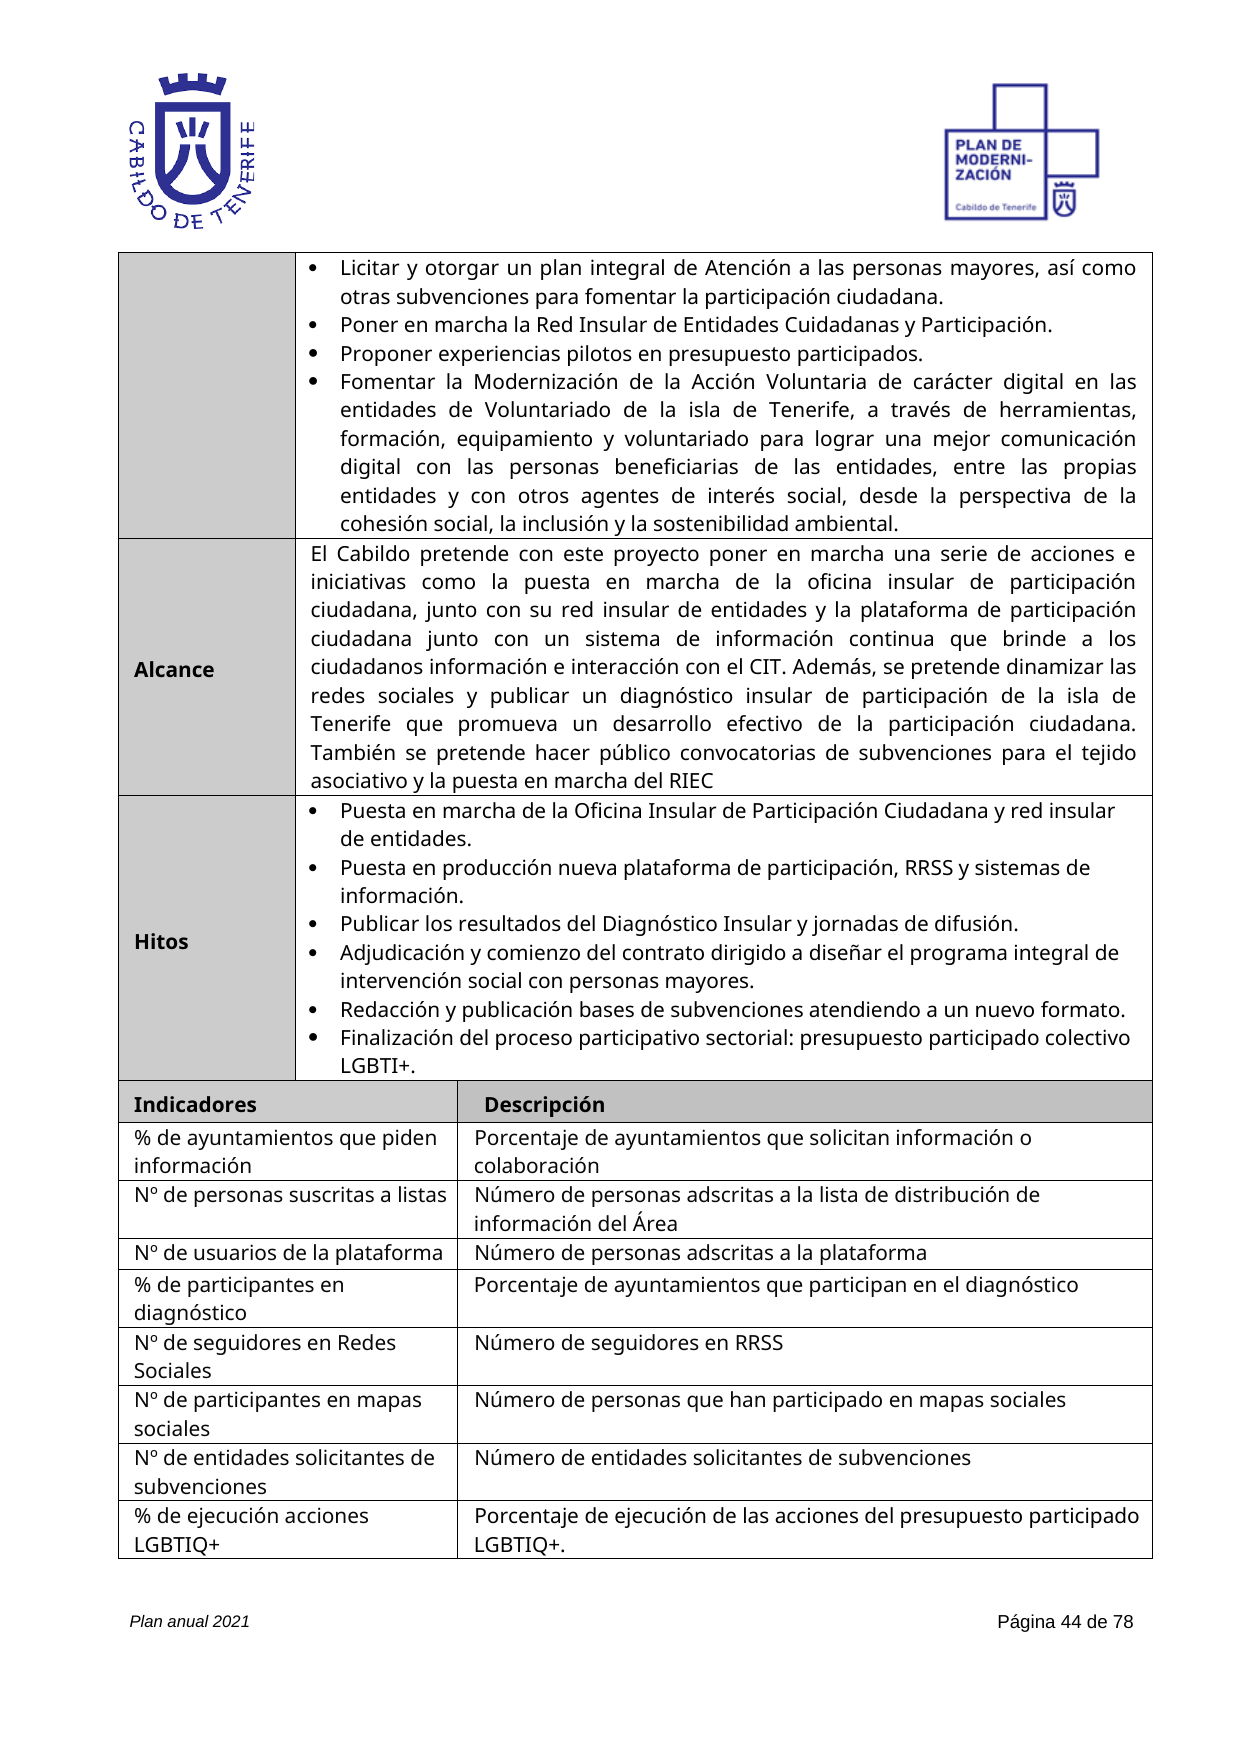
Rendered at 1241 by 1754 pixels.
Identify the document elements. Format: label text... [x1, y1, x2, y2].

table_cell Porcentaje de ayuntamientos que solicitan información o colaboración [458, 1123, 1152, 1179]
table_cell Porcentaje de ayuntamientos que participan en el diagnóstico [458, 1270, 1152, 1327]
table_cell Número de personas adscritas a la lista de distribución de información del Área [458, 1181, 1152, 1237]
table_cell % de ayuntamientos que piden información [119, 1123, 457, 1179]
table_cell Nº de entidades solicitantes de subvenciones [119, 1444, 457, 1500]
table_cell Nº de seguidores en Redes Sociales [119, 1328, 457, 1384]
table_cell Número de personas que han participado en mapas sociales [458, 1386, 1152, 1442]
table_cell Indicadores [119, 1081, 457, 1122]
table_cell Puesta en marcha de la Oficina Insular de Participación Ciudadana y red insular de entidades. Puesta en producción nueva plataforma de participación, RRSS y sistemas de información. Publicar los resultados del Diagnóstico Insular y jornadas de difusión. Adjudicación y comienzo del contrato dirigido a diseñar el programa integral de intervención social con personas mayores. Redacción y publicación bases de subvenciones atendiendo a un nuevo formato. Finalización del proceso participativo sectorial: presupuesto participado colectivo LGBTI+. [296, 796, 1152, 1080]
table_cell Descripción [458, 1081, 1152, 1122]
table_cell [119, 253, 295, 538]
table_cell Número de personas adscritas a la plataforma [458, 1239, 1152, 1269]
table_cell Número de seguidores en RRSS [458, 1328, 1152, 1384]
table_cell El Cabildo pretende con este proyecto poner en marcha una serie de acciones e iniciativas como la puesta en marcha de la oficina insular de participación ciudadana, junto con su red insular de entidades y la plataforma de participación ciudadana junto con un sistema de información continua que brinde a los ciudadanos información e interacción con el CIT. Además, se pretende dinamizar las redes sociales y publicar un diagnóstico insular de participación de la isla de Tenerife que promueva un desarrollo efectivo de la participación ciudadana. También se pretende hacer público convocatorias de subvenciones para el tejido asociativo y la puesta en marcha del RIEC [296, 539, 1152, 795]
table_cell Porcentaje de ejecución de las acciones del presupuesto participado LGBTIQ+. [458, 1501, 1152, 1558]
table_cell Nº de usuarios de la plataforma [119, 1239, 457, 1269]
table_cell % de participantes en diagnóstico [119, 1270, 457, 1327]
table_cell % de ejecución acciones LGBTIQ+ [119, 1501, 457, 1558]
table_cell Hitos [119, 796, 295, 1080]
table_cell Nº de participantes en mapas sociales [119, 1386, 457, 1442]
table_cell Consolidar una metodología colaborativa con las redes de entidades locales y ciudadanas. Dinamizar la plataforma de participación ciudadana una vez que se ponga en marcha. Impulsar la participación de la cuidadanía no asociada. Visualizar a la consejería delegada mediante difusión de y acciones publicación de resultados Licitar y otorgar un plan integral de Atención a las personas mayores, así como otras subvenciones para fomentar la participación ciudadana. Poner en marcha la Red Insular de Entidades Cuidadanas y Participación. Proponer experiencias pilotos en presupuesto participados. Fomentar la Modernización de la Acción Voluntaria de carácter digital en las entidades de Voluntariado de la isla de Tenerife, a través de herramientas, formación, equipamiento y voluntariado para lograr una mejor comunicación digital con las personas beneficiarias de las entidades, entre las propias entidades y con otros agentes de interés social, desde la perspectiva de la cohesión social, la inclusión y la sostenibilidad ambiental. [296, 253, 1152, 538]
table_cell Nº de personas suscritas a listas [119, 1181, 457, 1237]
table_cell Alcance [119, 539, 295, 795]
table_cell Número de entidades solicitantes de subvenciones [458, 1444, 1152, 1500]
